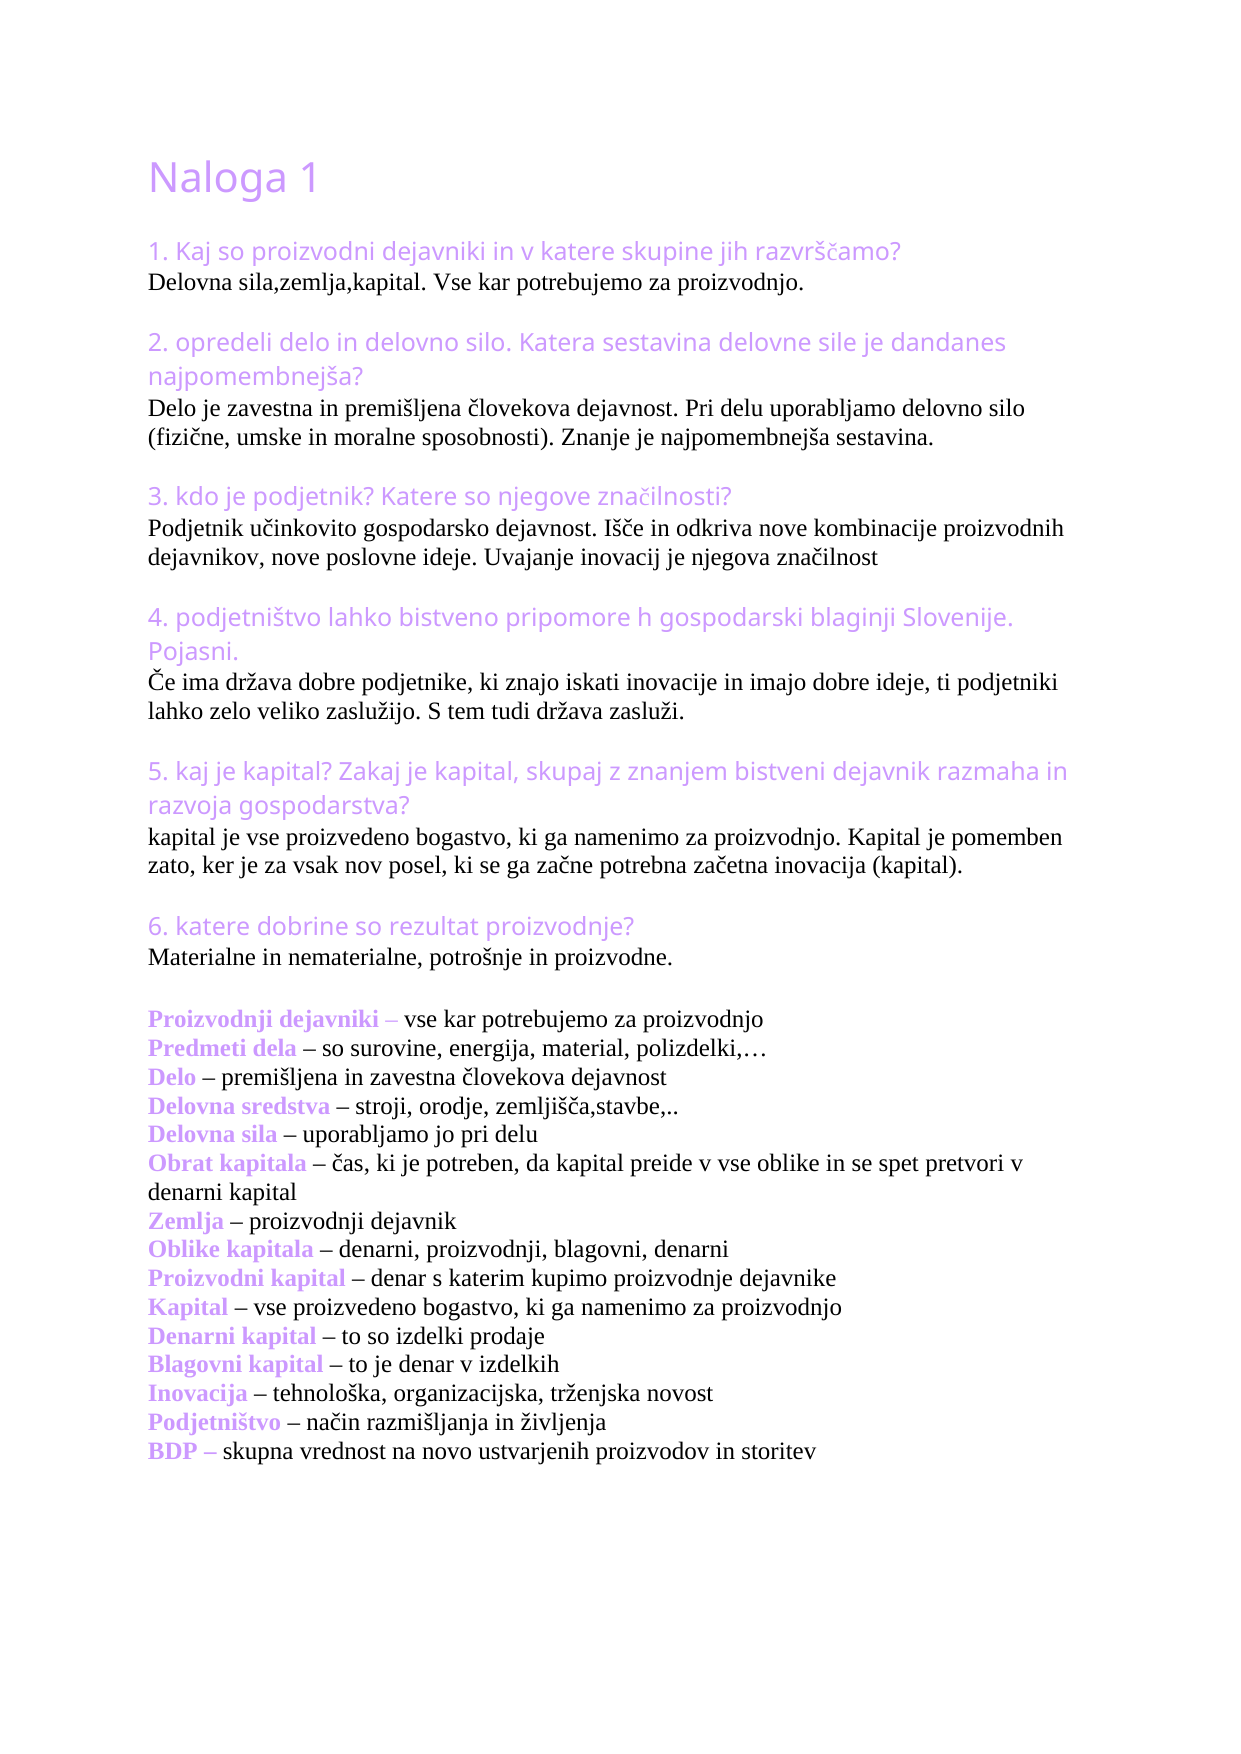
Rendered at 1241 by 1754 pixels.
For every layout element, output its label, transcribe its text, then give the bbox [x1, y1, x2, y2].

text Delovna sila – uporabljamo jo pri delu [148, 1119, 1093, 1148]
text Podjetnik učinkovito gospodarsko dejavnost. Išče in odkriva nove kombinacije proizvodnih dejavnikov, nove poslovne ideje. Uvajanje inovacij je njegova značilnost [148, 513, 1093, 571]
text Materialne in nematerialne, potrošnje in proizvodne. [148, 942, 1093, 971]
text 2. opredeli delo in delovno silo. Katera sestavina delovne sile je dandanes najpomembnejša? [148, 325, 1093, 393]
text Obrat kapitala – čas, ki je potreben, da kapital preide v vse oblike in se spet pretvori v denarni kapital [148, 1148, 1093, 1206]
text Naloga 1 [148, 148, 1093, 204]
text 6. katere dobrine so rezultat proizvodnje? [148, 908, 1093, 942]
text 1. Kaj so proizvodni dejavniki in v katere skupine jih razvrščamo? [148, 233, 1093, 267]
text BDP – skupna vrednost na novo ustvarjenih proizvodov in storitev [148, 1436, 1093, 1464]
text Delo je zavestna in premišljena človekova dejavnost. Pri delu uporabljamo delovno silo (fizične, umske in moralne sposobnosti). Znanje je najpomembnejša sestavina. [148, 393, 1093, 450]
text 3. kdo je podjetnik? Katere so njegove značilnosti? [148, 479, 1093, 513]
text 5. kaj je kapital? Zakaj je kapital, skupaj z znanjem bistveni dejavnik razmaha in razvoja gospodarstva? kapital je vse proizvedeno bogastvo, ki ga namenimo za proizvodnjo. Kapital je pomemben zato, ker je za vsak nov posel, ki se ga začne potrebna začetna inovacija (kapital). [148, 754, 1093, 879]
text Zemlja – proizvodnji dejavnik [148, 1206, 1093, 1234]
text Oblike kapitala – denarni, proizvodnji, blagovni, denarni [148, 1234, 1093, 1263]
text Denarni kapital – to so izdelki prodaje [148, 1321, 1093, 1349]
text Proizvodnji dejavniki – vse kar potrebujemo za proizvodnjo [148, 1004, 1093, 1033]
text Kapital – vse proizvedeno bogastvo, ki ga namenimo za proizvodnjo [148, 1292, 1093, 1321]
text Predmeti dela – so surovine, energija, material, polizdelki,… [148, 1033, 1093, 1062]
text Proizvodni kapital – denar s katerim kupimo proizvodnje dejavnike [148, 1263, 1093, 1292]
text Delovna sila,zemlja,kapital. Vse kar potrebujemo za proizvodnjo. [148, 267, 1093, 296]
text Če ima država dobre podjetnike, ki znajo iskati inovacije in imajo dobre ideje, ti podjetniki lahko zelo veliko zaslužijo. S tem tudi država zasluži. [148, 667, 1093, 725]
text Delo – premišljena in zavestna človekova dejavnost [148, 1062, 1093, 1091]
text 4. podjetništvo lahko bistveno pripomore h gospodarski blaginji Slovenije. Pojasni. [148, 599, 1093, 667]
text Inovacija – tehnološka, organizacijska, trženjska novost [148, 1378, 1093, 1407]
text Delovna sredstva – stroji, orodje, zemljišča,stavbe,.. [148, 1091, 1093, 1119]
text Podjetništvo – način razmišljanja in življenja [148, 1407, 1093, 1436]
text Blagovni kapital – to je denar v izdelkih [148, 1349, 1093, 1378]
